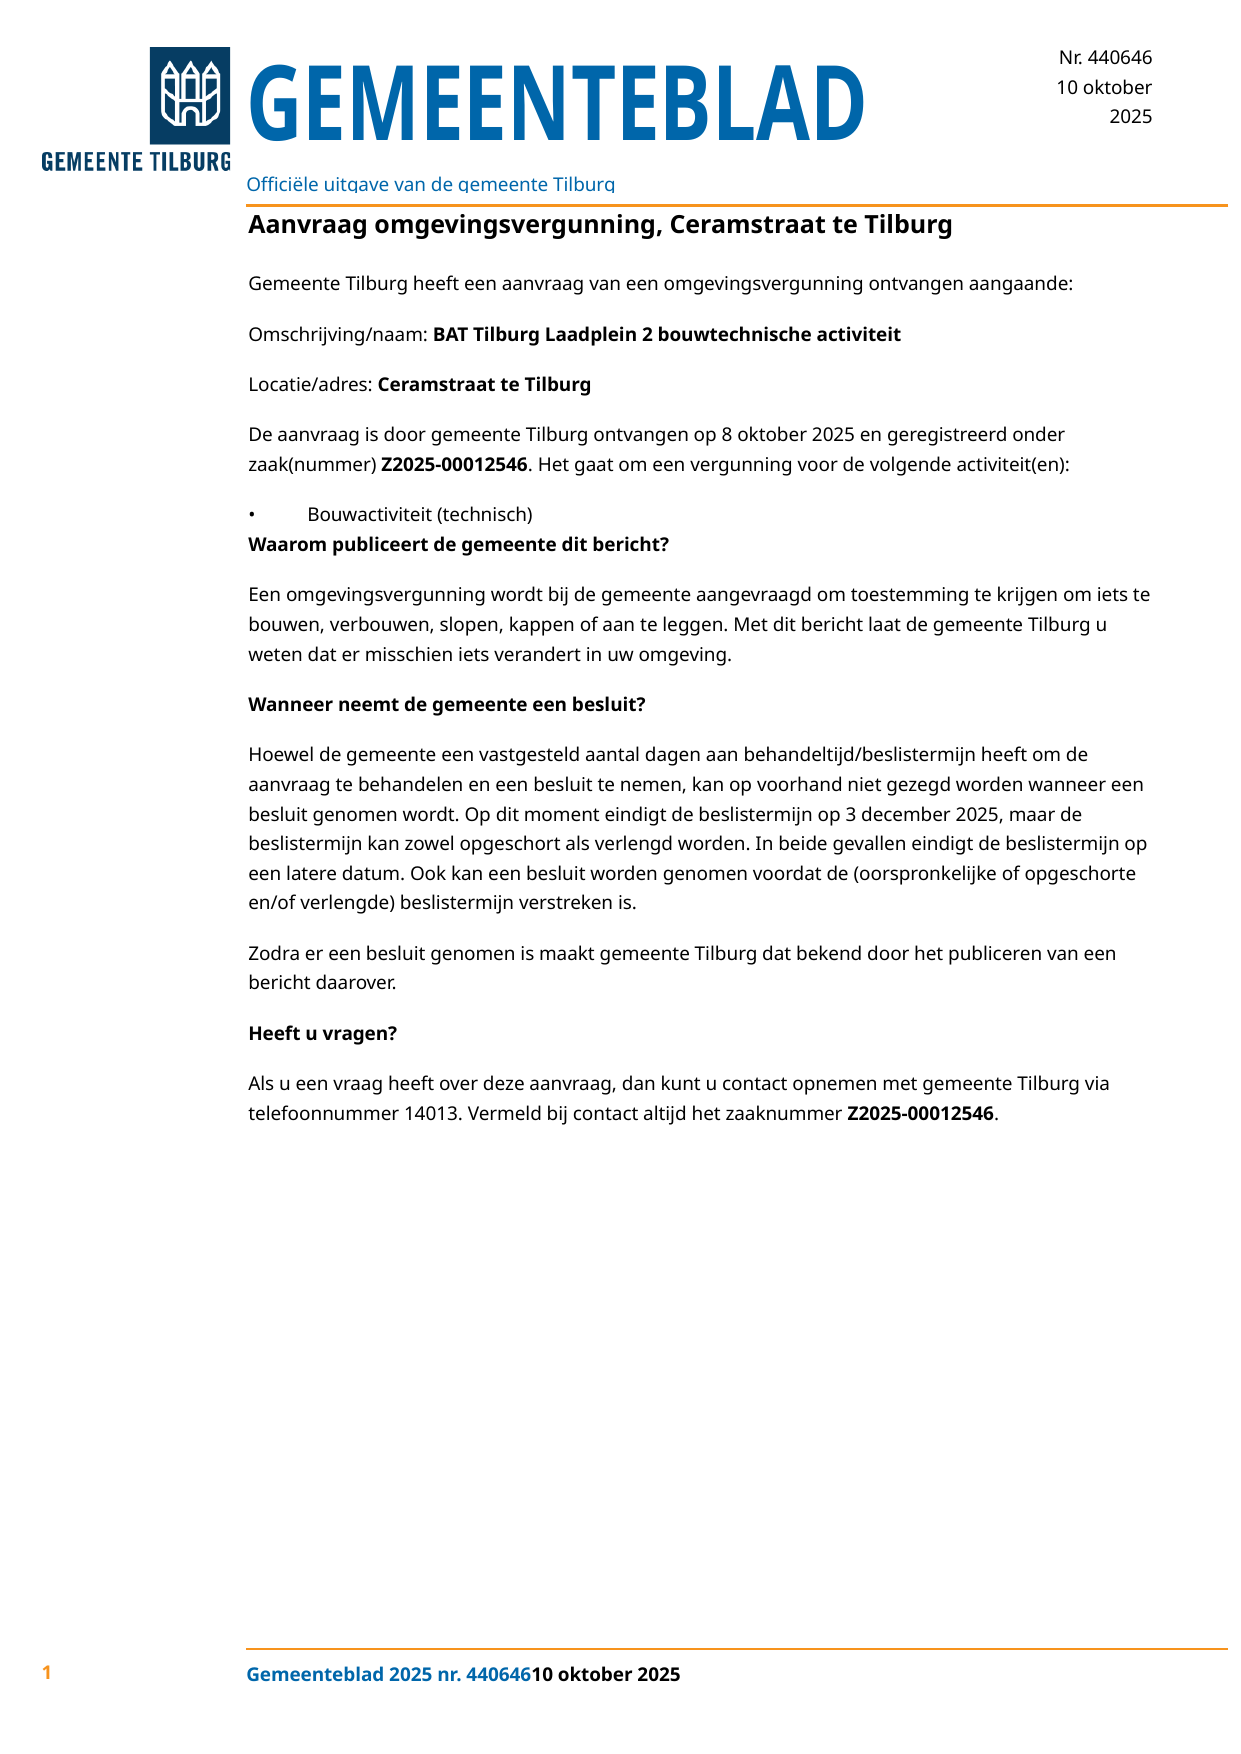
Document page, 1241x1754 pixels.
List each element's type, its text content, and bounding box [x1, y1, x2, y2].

text Heeft u vragen? [248, 1020, 1152, 1046]
text Wanneer neemt de gemeente een besluit? [248, 691, 1152, 717]
list Bouwactiviteit (technisch) [248, 502, 1152, 527]
text Een omgevingsvergunning wordt bij de gemeente aangevraagd om toestemming te krijgen om iets te bouwen, verbouwen, slopen, kappen of aan te leggen. Met dit bericht laat de gemeente Tilburg u weten dat er misschien iets verandert in uw omgeving. [248, 582, 1152, 666]
text Aanvraag omgevingsvergunning, Ceramstraat te Tilburg [248, 207, 1152, 241]
text Locatie/adres: Ceramstraat te Tilburg [248, 371, 1152, 397]
text De aanvraag is door gemeente Tilburg ontvangen op 8 oktober 2025 en geregistreerd onder zaak(nummer) Z2025-00012546. Het gaat om een vergunning voor de volgende activiteit(en): [248, 422, 1152, 477]
text Zodra er een besluit genomen is maakt gemeente Tilburg dat bekend door het publiceren van een bericht daarover. [248, 940, 1152, 995]
text Hoewel de gemeente een vastgesteld aantal dagen aan behandeltijd/beslistermijn heeft om de aanvraag te behandelen en een besluit te nemen, kan op voorhand niet gezegd worden wanneer een besluit genomen wordt. Op dit moment eindigt de beslistermijn op 3 december 2025, maar de beslistermijn kan zowel opgeschort als verlengd worden. In beide gevallen eindigt de beslistermijn op een latere datum. Ook kan een besluit worden genomen voordat de (oorspronkelijke of opgeschorte en/of verlengde) beslistermijn verstreken is. [248, 742, 1152, 915]
picture [41, 47, 231, 172]
text Waarom publiceert de gemeente dit bericht? [248, 531, 1152, 557]
text Gemeente Tilburg heeft een aanvraag van een omgevingsvergunning ontvangen aangaande: [248, 270, 1152, 296]
text Omschrijving/naam: BAT Tilburg Laadplein 2 bouwtechnische activiteit [248, 321, 1152, 346]
text Als u een vraag heeft over deze aanvraag, dan kunt u contact opnemen met gemeente Tilburg via telefoonnummer 14013. Vermeld bij contact altijd het zaaknummer Z2025-00012546. [248, 1070, 1152, 1126]
